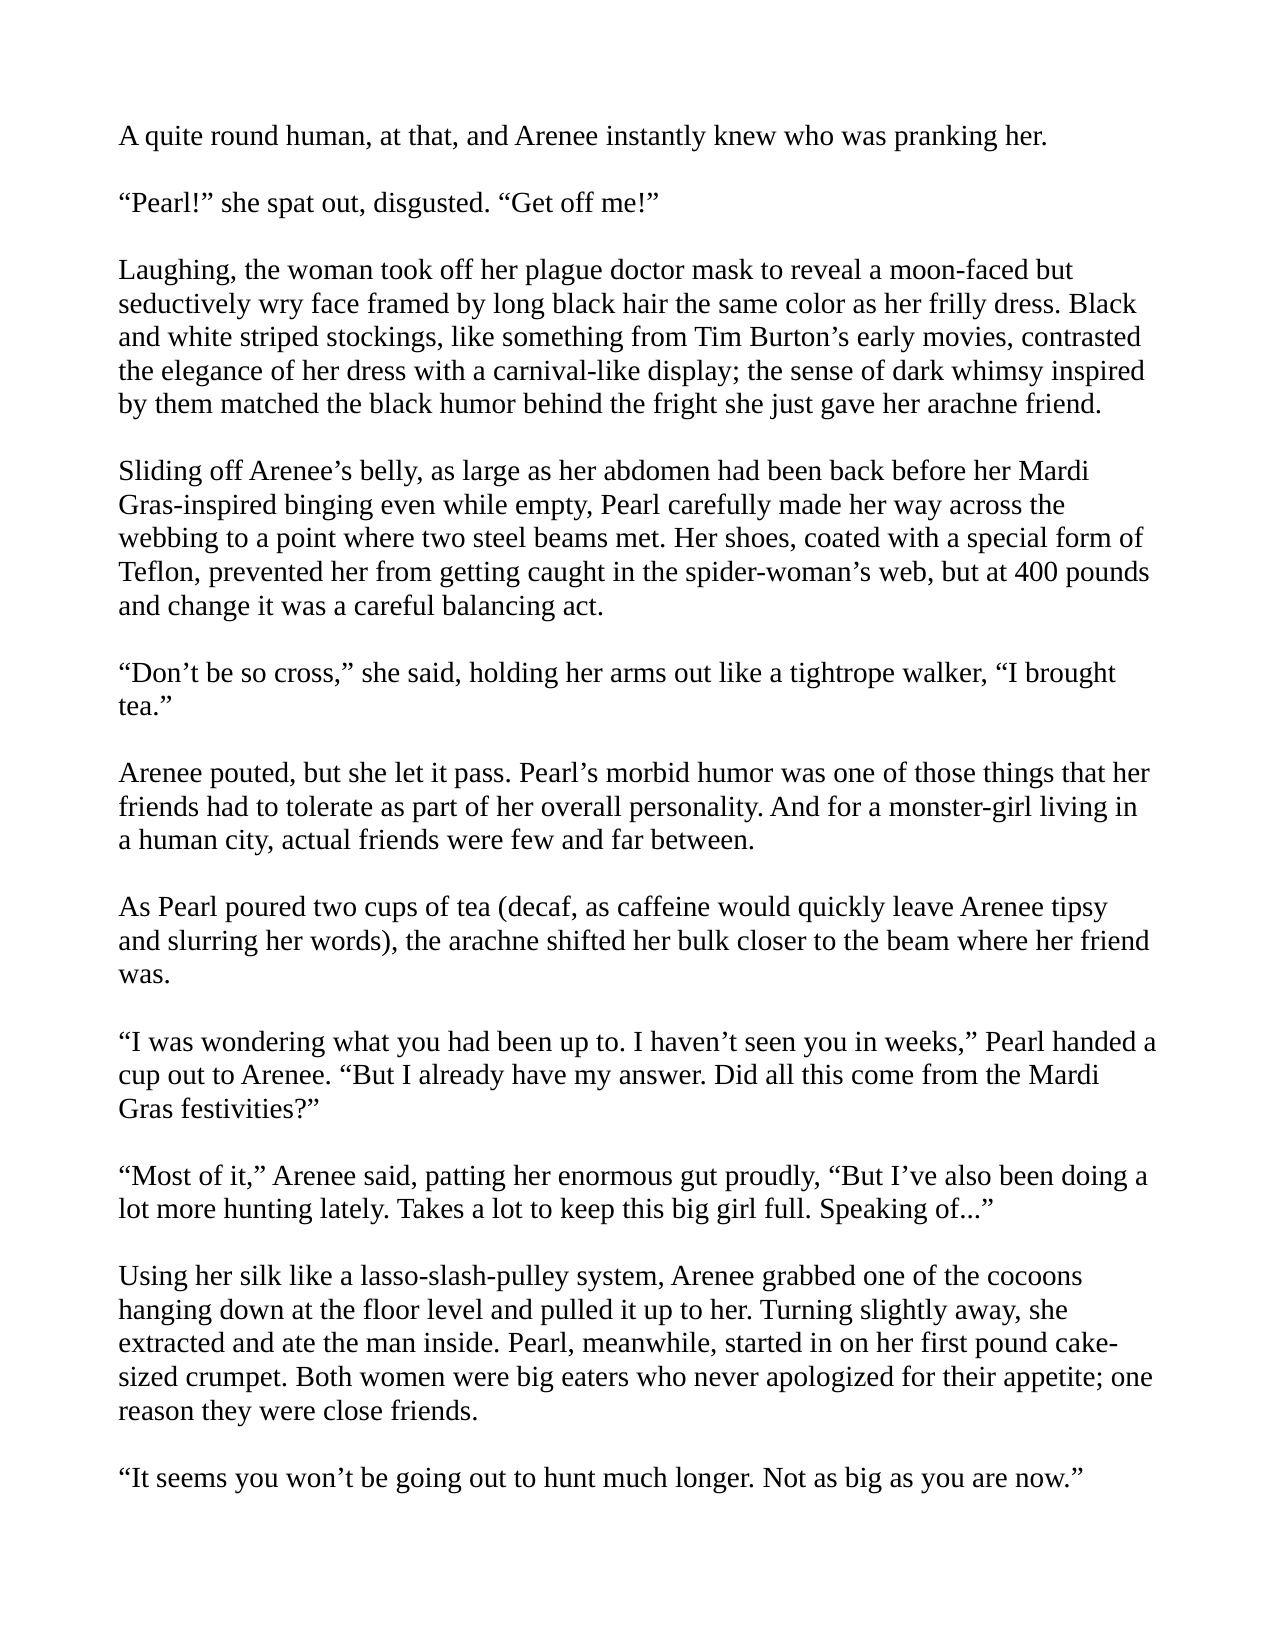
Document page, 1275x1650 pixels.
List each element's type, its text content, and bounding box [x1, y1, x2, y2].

text Arenee pouted, but she let it pass. Pearl’s morbid humor was one of those things that her friends had to tolerate as part of her overall personality. And for a monster-girl living in a human city, actual friends were few and far between. [118, 755, 1157, 856]
text “Don’t be so cross,” she said, holding her arms out like a tightrope walker, “I brought tea.” [118, 655, 1157, 722]
text Using her silk like a lasso-slash-pulley system, Arenee grabbed one of the cocoons hanging down at the floor level and pulled it up to her. Turning slightly away, she extracted and ate the man inside. Pearl, meanwhile, started in on her first pound cake-sized crumpet. Both women were big eaters who never apologized for their appetite; one reason they were close friends. [118, 1258, 1157, 1426]
text “It seems you won’t be going out to hunt much longer. Not as big as you are now.” [118, 1460, 1157, 1493]
text “I was wondering what you had been up to. I haven’t seen you in weeks,” Pearl handed a cup out to Arenee. “But I already have my answer. Did all this come from the Mardi Gras festivities?” [118, 1024, 1157, 1124]
text Sliding off Arenee’s belly, as large as her abdomen had been back before her Mardi Gras-inspired binging even while empty, Pearl carefully made her way across the webbing to a point where two steel beams met. Her shoes, coated with a special form of Teflon, prevented her from getting caught in the spider-woman’s web, but at 400 pounds and change it was a careful balancing act. [118, 453, 1157, 621]
text A quite round human, at that, and Arenee instantly knew who was pranking her. [118, 118, 1157, 152]
text Laughing, the woman took off her plague doctor mask to reveal a moon-faced but seductively wry face framed by long black hair the same color as her frilly dress. Black and white striped stockings, like something from Tim Burton’s early movies, contrasted the elegance of her dress with a carnival-like display; the sense of dark whimsy inspired by them matched the black humor behind the fright she just gave her arachne friend. [118, 252, 1157, 420]
text “Pearl!” she spat out, disgusted. “Get off me!” [118, 185, 1157, 219]
text As Pearl poured two cups of tea (decaf, as caffeine would quickly leave Arenee tipsy and slurring her words), the arachne shifted her bulk closer to the beam where her friend was. [118, 889, 1157, 990]
text “Most of it,” Arenee said, patting her enormous gut proudly, “But I’ve also been doing a lot more hunting lately. Takes a lot to keep this big girl full. Speaking of...” [118, 1158, 1157, 1225]
